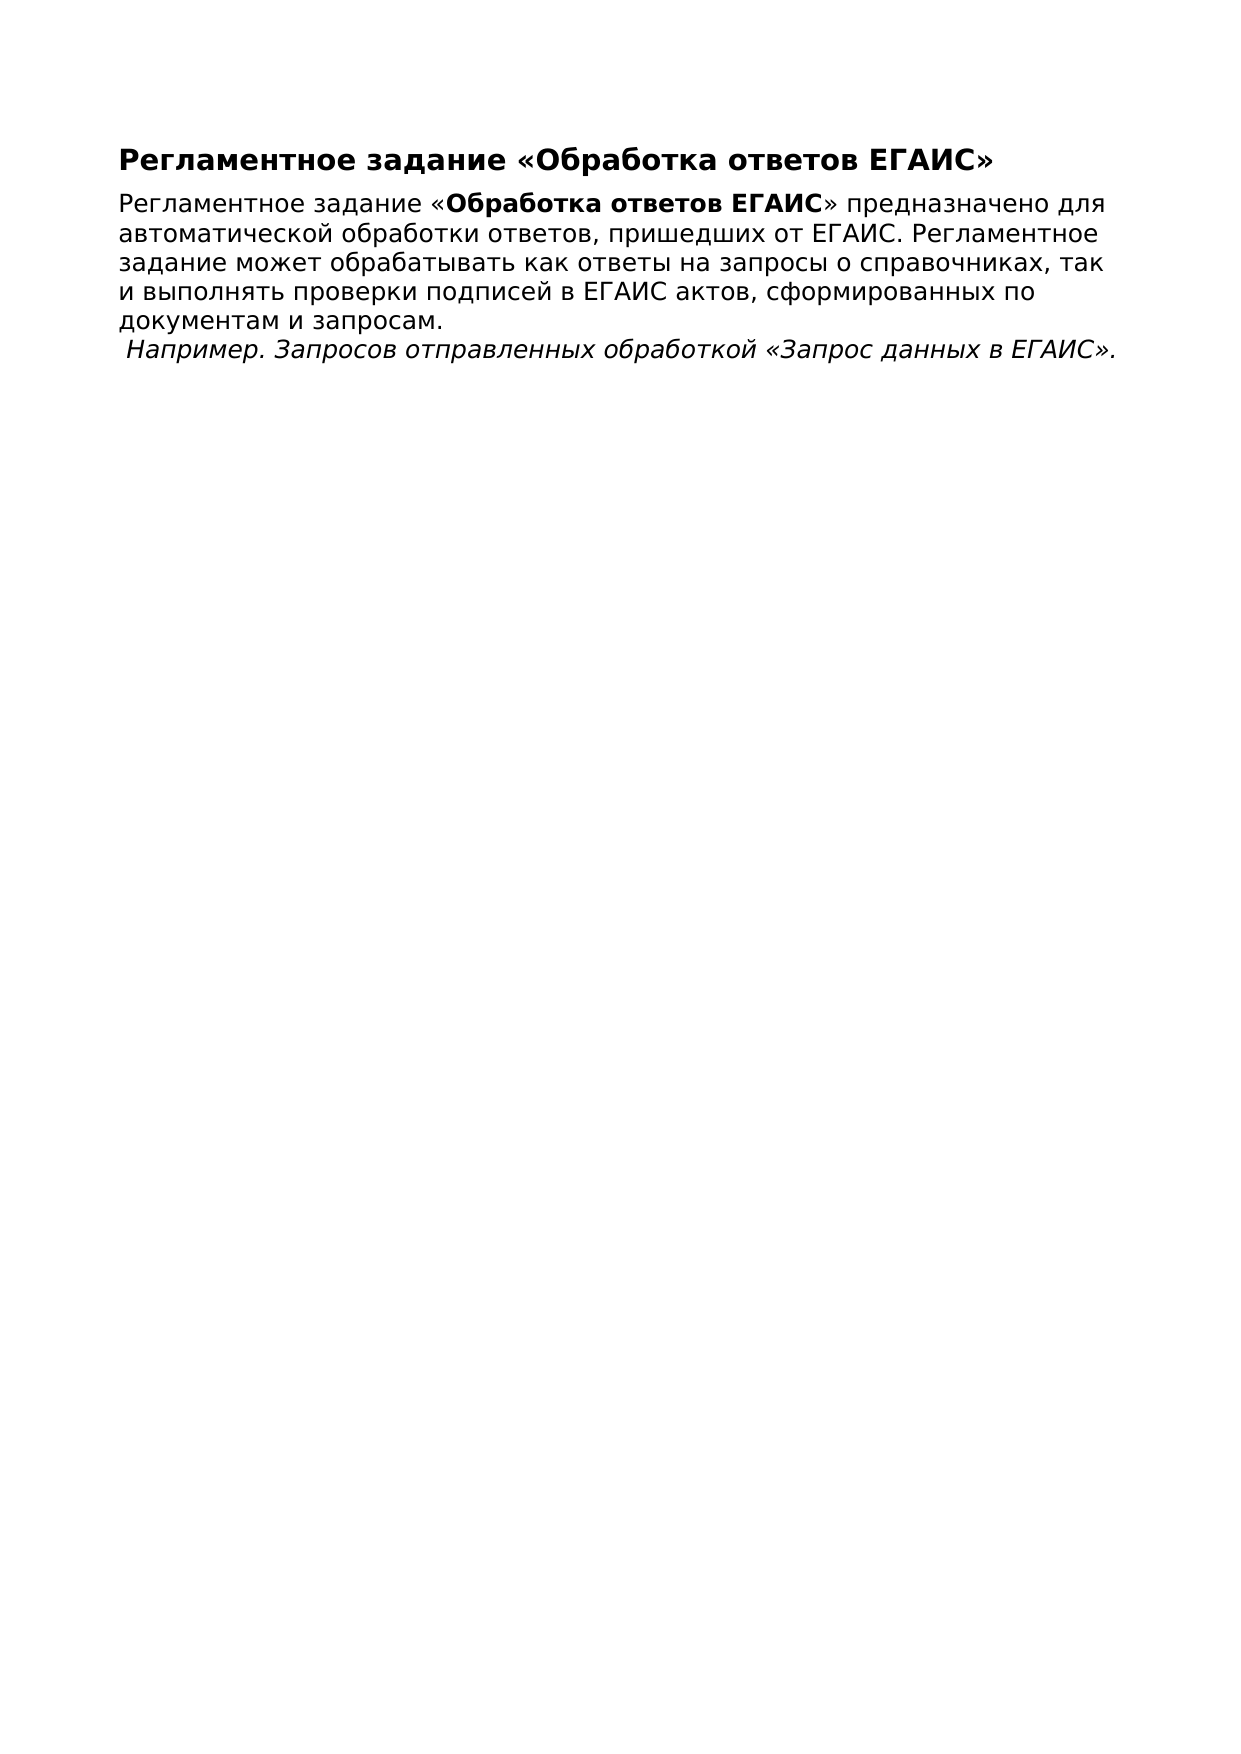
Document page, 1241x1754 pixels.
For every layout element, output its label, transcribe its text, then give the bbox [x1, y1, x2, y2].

text Регламентное задание «Обработка ответов ЕГАИС» предназначено для автоматической обработки ответов, пришедших от ЕГАИС. Регламентное задание может обрабатывать как ответы на запросы о справочниках, так и выполнять проверки подписей в ЕГАИС актов, сформированных по документам и запросам. Например. Запросов отправленных обработкой «Запрос данных в ЕГАИС». [118, 189, 1122, 364]
subtitle Регламентное задание «Обработка ответов ЕГАИС» [118, 143, 1122, 177]
